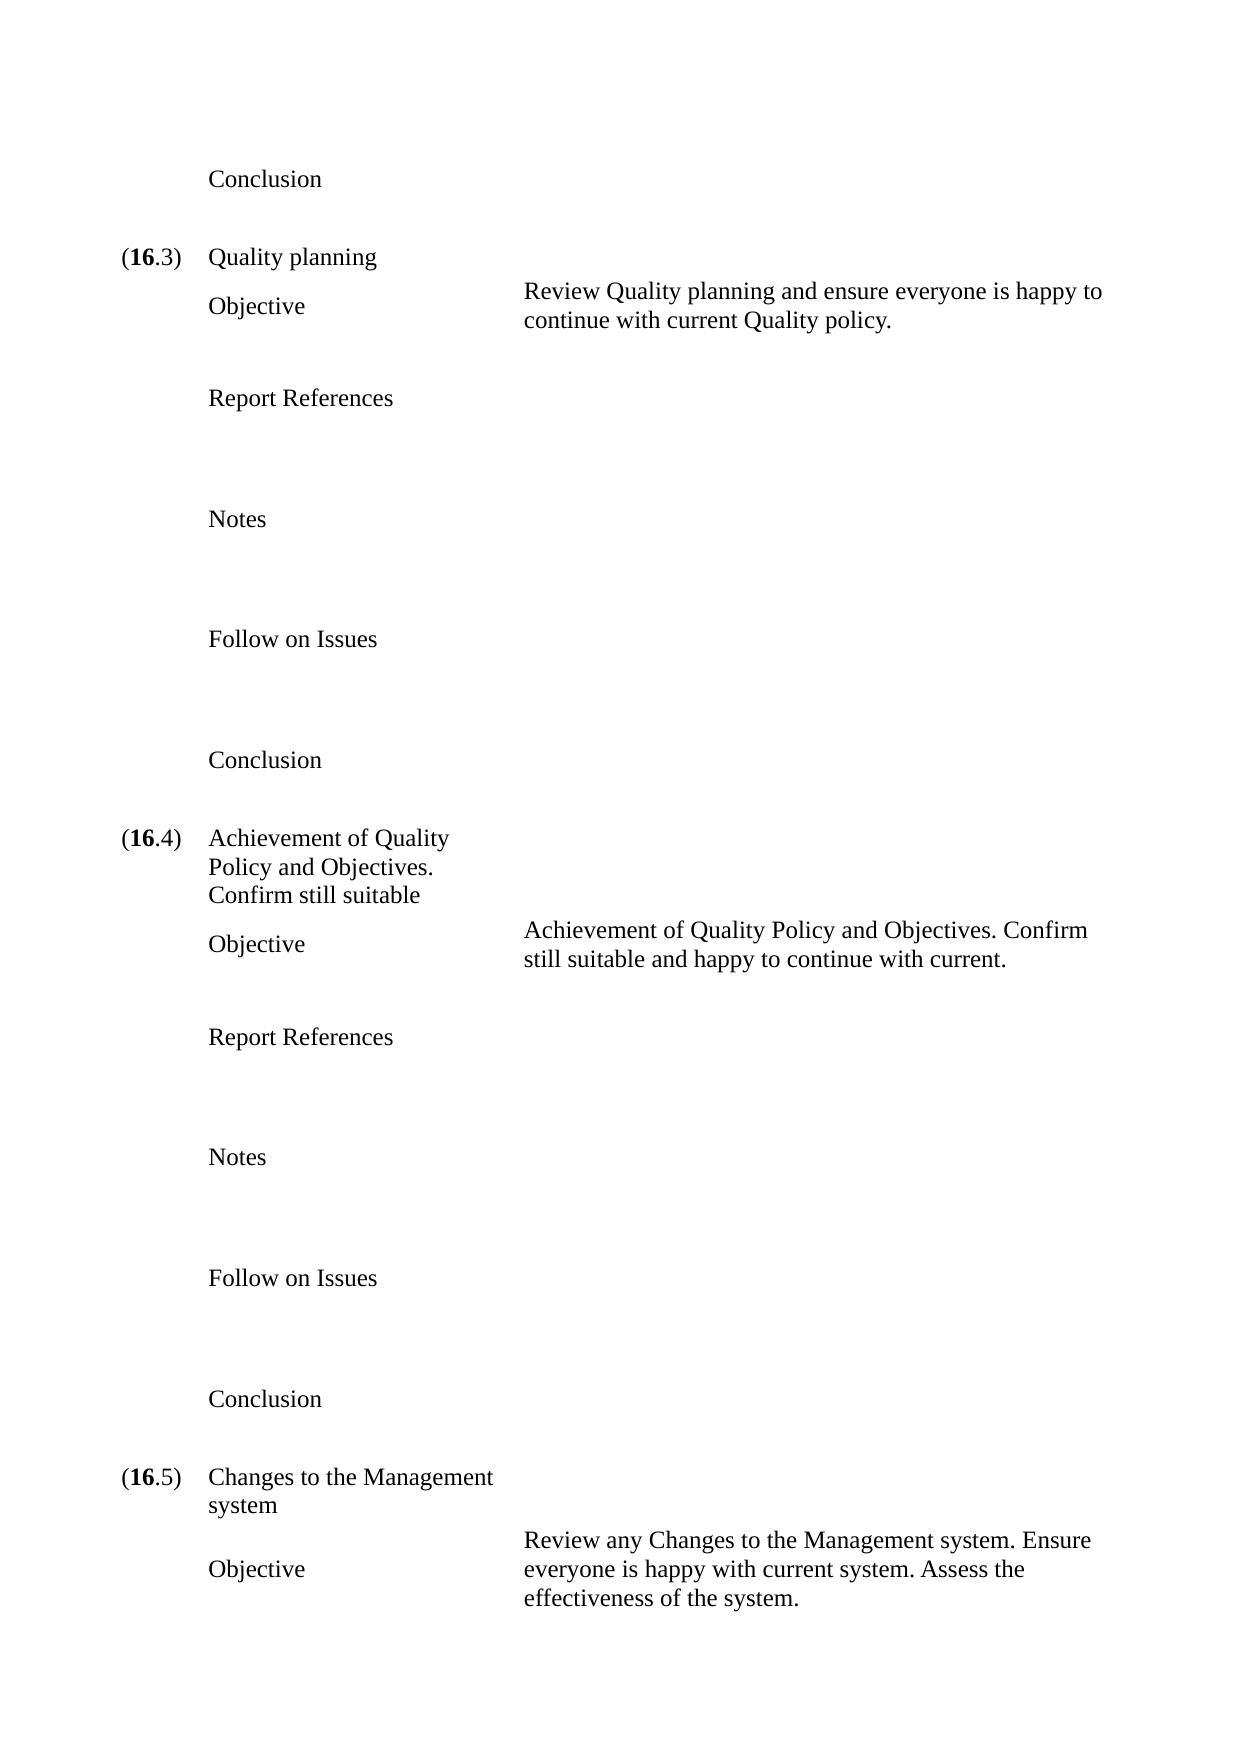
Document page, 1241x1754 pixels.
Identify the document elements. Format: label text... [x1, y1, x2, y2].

table_cell Report References [205, 976, 521, 1096]
table_cell Notes [205, 458, 521, 578]
table_cell [521, 458, 1122, 578]
table_cell [118, 118, 205, 239]
table_cell [118, 274, 205, 337]
table_cell (16.4) [118, 820, 205, 912]
table_cell Notes [205, 1096, 521, 1217]
table_cell Objective [205, 1522, 521, 1614]
table_cell [118, 579, 205, 699]
table_cell Follow on Issues [205, 1217, 521, 1338]
table_cell (16.5) [118, 1459, 205, 1522]
table_cell [521, 976, 1122, 1096]
table_cell Report References [205, 337, 521, 458]
table_cell Review Quality planning and ensure everyone is happy to continue with current Quality policy. [521, 274, 1122, 337]
table_cell [118, 1217, 205, 1338]
table_cell [521, 239, 1122, 273]
table_cell [521, 1459, 1122, 1522]
table_cell Conclusion [205, 699, 521, 820]
table_cell (16.3) [118, 239, 205, 273]
table_cell Follow on Issues [205, 579, 521, 699]
table_cell Quality planning [205, 239, 521, 273]
table_cell [118, 458, 205, 578]
table_cell [118, 337, 205, 458]
table_cell [521, 1217, 1122, 1338]
table_cell Achievement of Quality Policy and Objectives. Confirm still suitable [205, 820, 521, 912]
table_cell Review any Changes to the Management system. Ensure everyone is happy with current system. Assess the effectiveness of the system. [521, 1522, 1122, 1614]
table_cell [521, 118, 1122, 239]
table_cell [118, 976, 205, 1096]
table_cell [521, 1338, 1122, 1459]
table_cell [521, 579, 1122, 699]
table_cell Objective [205, 274, 521, 337]
table_cell [118, 1338, 205, 1459]
table_cell Changes to the Management system [205, 1459, 521, 1522]
table_cell [521, 820, 1122, 912]
table_cell [118, 1522, 205, 1614]
table_cell Conclusion [205, 1338, 521, 1459]
table_cell Conclusion [205, 118, 521, 239]
table_cell Achievement of Quality Policy and Objectives. Confirm still suitable and happy to continue with current. [521, 912, 1122, 976]
table_cell Objective [205, 912, 521, 976]
table_cell [521, 337, 1122, 458]
table_cell [118, 912, 205, 976]
table_cell [118, 699, 205, 820]
table_cell [521, 1096, 1122, 1217]
table_cell [521, 699, 1122, 820]
table_cell [118, 1096, 205, 1217]
